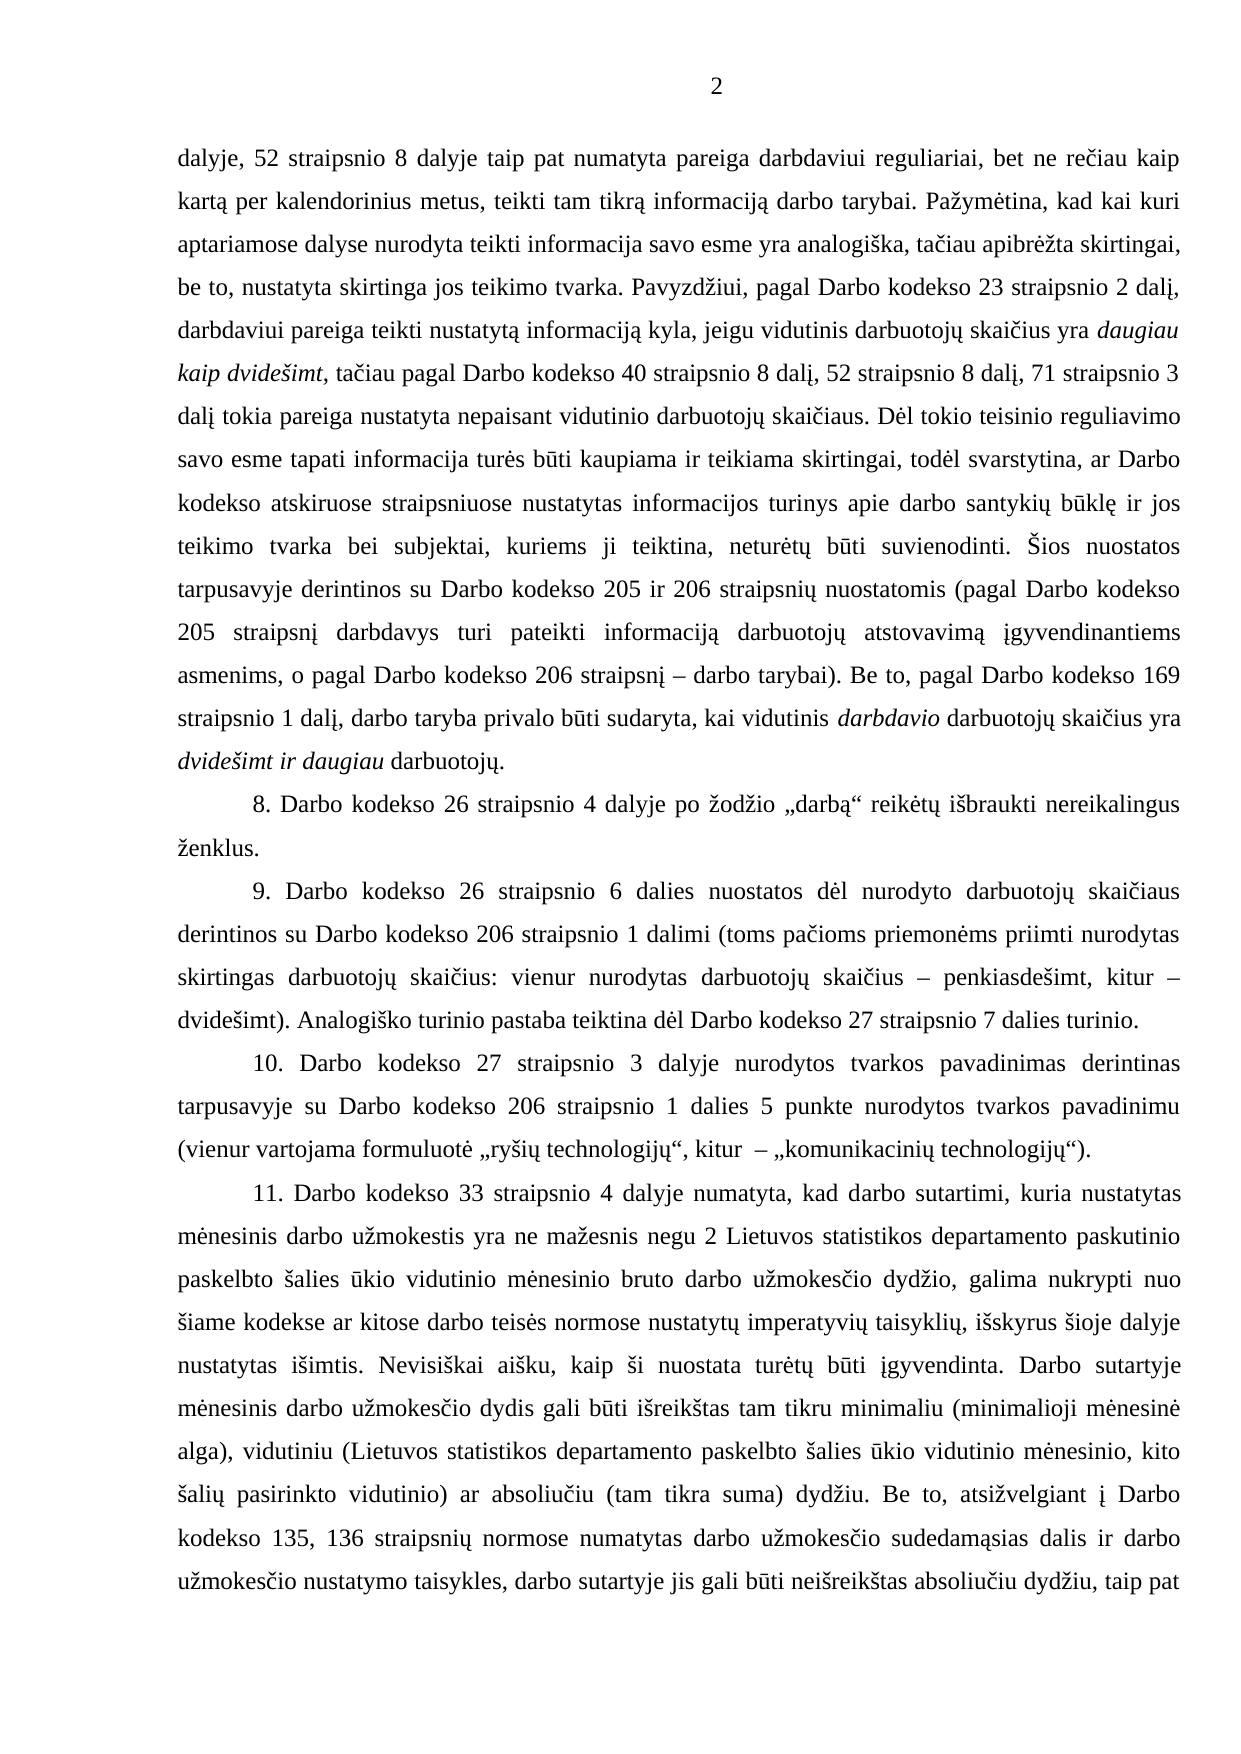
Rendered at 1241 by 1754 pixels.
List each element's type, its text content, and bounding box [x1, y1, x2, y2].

text 11. Darbo kodekso 33 straipsnio 4 dalyje numatyta, kad darbo sutartimi, kuria nustatytas mėnesinis darbo užmokestis yra ne mažesnis negu 2 Lietuvos statistikos departamento paskutinio paskelbto šalies ūkio vidutinio mėnesinio bruto darbo užmokesčio dydžio, galima nukrypti nuo šiame kodekse ar kitose darbo teisės normose nustatytų imperatyvių taisyklių, išskyrus šioje dalyje nustatytas išimtis. Nevisiškai aišku, kaip ši nuostata turėtų būti įgyvendinta. Darbo sutartyje mėnesinis darbo užmokesčio dydis gali būti išreikštas tam tikru minimaliu (minimalioji mėnesinė alga), vidutiniu (Lietuvos statistikos departamento paskelbto šalies ūkio vidutinio mėnesinio, kito šalių pasirinkto vidutinio) ar absoliučiu (tam tikra suma) dydžiu. Be to, atsižvelgiant į Darbo kodekso 135, 136 straipsnių normose numatytas darbo užmokesčio sudedamąsias dalis ir darbo užmokesčio nustatymo taisykles, darbo sutartyje jis gali būti neišreikštas absoliučiu dydžiu, taip pat [177, 1178, 1181, 1594]
text 9. Darbo kodekso 26 straipsnio 6 dalies nuostatos dėl nurodyto darbuotojų skaičiaus derintinos su Darbo kodekso 206 straipsnio 1 dalimi (toms pačioms priemonėms priimti nurodytas skirtingas darbuotojų skaičius: vienur nurodytas darbuotojų skaičius – penkiasdešimt, kitur – dvidešimt). Analogiško turinio pastaba teiktina dėl Darbo kodekso 27 straipsnio 7 dalies turinio. [177, 876, 1181, 1034]
text dalyje, 52 straipsnio 8 dalyje taip pat numatyta pareiga darbdaviui reguliariai, bet ne rečiau kaip kartą per kalendorinius metus, teikti tam tikrą informaciją darbo tarybai. Pažymėtina, kad kai kuri aptariamose dalyse nurodyta teikti informacija savo esme yra analogiška, tačiau apibrėžta skirtingai, be to, nustatyta skirtinga jos teikimo tvarka. Pavyzdžiui, pagal Darbo kodekso 23 straipsnio 2 dalį, darbdaviui pareiga teikti nustatytą informaciją kyla, jeigu vidutinis darbuotojų skaičius yra daugiau kaip dvidešimt, tačiau pagal Darbo kodekso 40 straipsnio 8 dalį, 52 straipsnio 8 dalį, 71 straipsnio 3 dalį tokia pareiga nustatyta nepaisant vidutinio darbuotojų skaičiaus. Dėl tokio teisinio reguliavimo savo esme tapati informacija turės būti kaupiama ir teikiama skirtingai, todėl svarstytina, ar Darbo kodekso atskiruose straipsniuose nustatytas informacijos turinys apie darbo santykių būklę ir jos teikimo tvarka bei subjektai, kuriems ji teiktina, neturėtų būti suvienodinti. Šios nuostatos tarpusavyje derintinos su Darbo kodekso 205 ir 206 straipsnių nuostatomis (pagal Darbo kodekso 205 straipsnį darbdavys turi pateikti informaciją darbuotojų atstovavimą įgyvendinantiems asmenims, o pagal Darbo kodekso 206 straipsnį – darbo tarybai). Be to, pagal Darbo kodekso 169 straipsnio 1 dalį, darbo taryba privalo būti sudaryta, kai vidutinis darbdavio darbuotojų skaičius yra dvidešimt ir daugiau darbuotojų. [177, 143, 1181, 775]
text 10. Darbo kodekso 27 straipsnio 3 dalyje nurodytos tvarkos pavadinimas derintinas tarpusavyje su Darbo kodekso 206 straipsnio 1 dalies 5 punkte nurodytos tvarkos pavadinimu (vienur vartojama formuluotė „ryšių technologijų“, kitur – „komunikacinių technologijų“). [177, 1048, 1181, 1163]
text 8. Darbo kodekso 26 straipsnio 4 dalyje po žodžio „darbą“ reikėtų išbraukti nereikalingus ženklus. [177, 789, 1181, 861]
